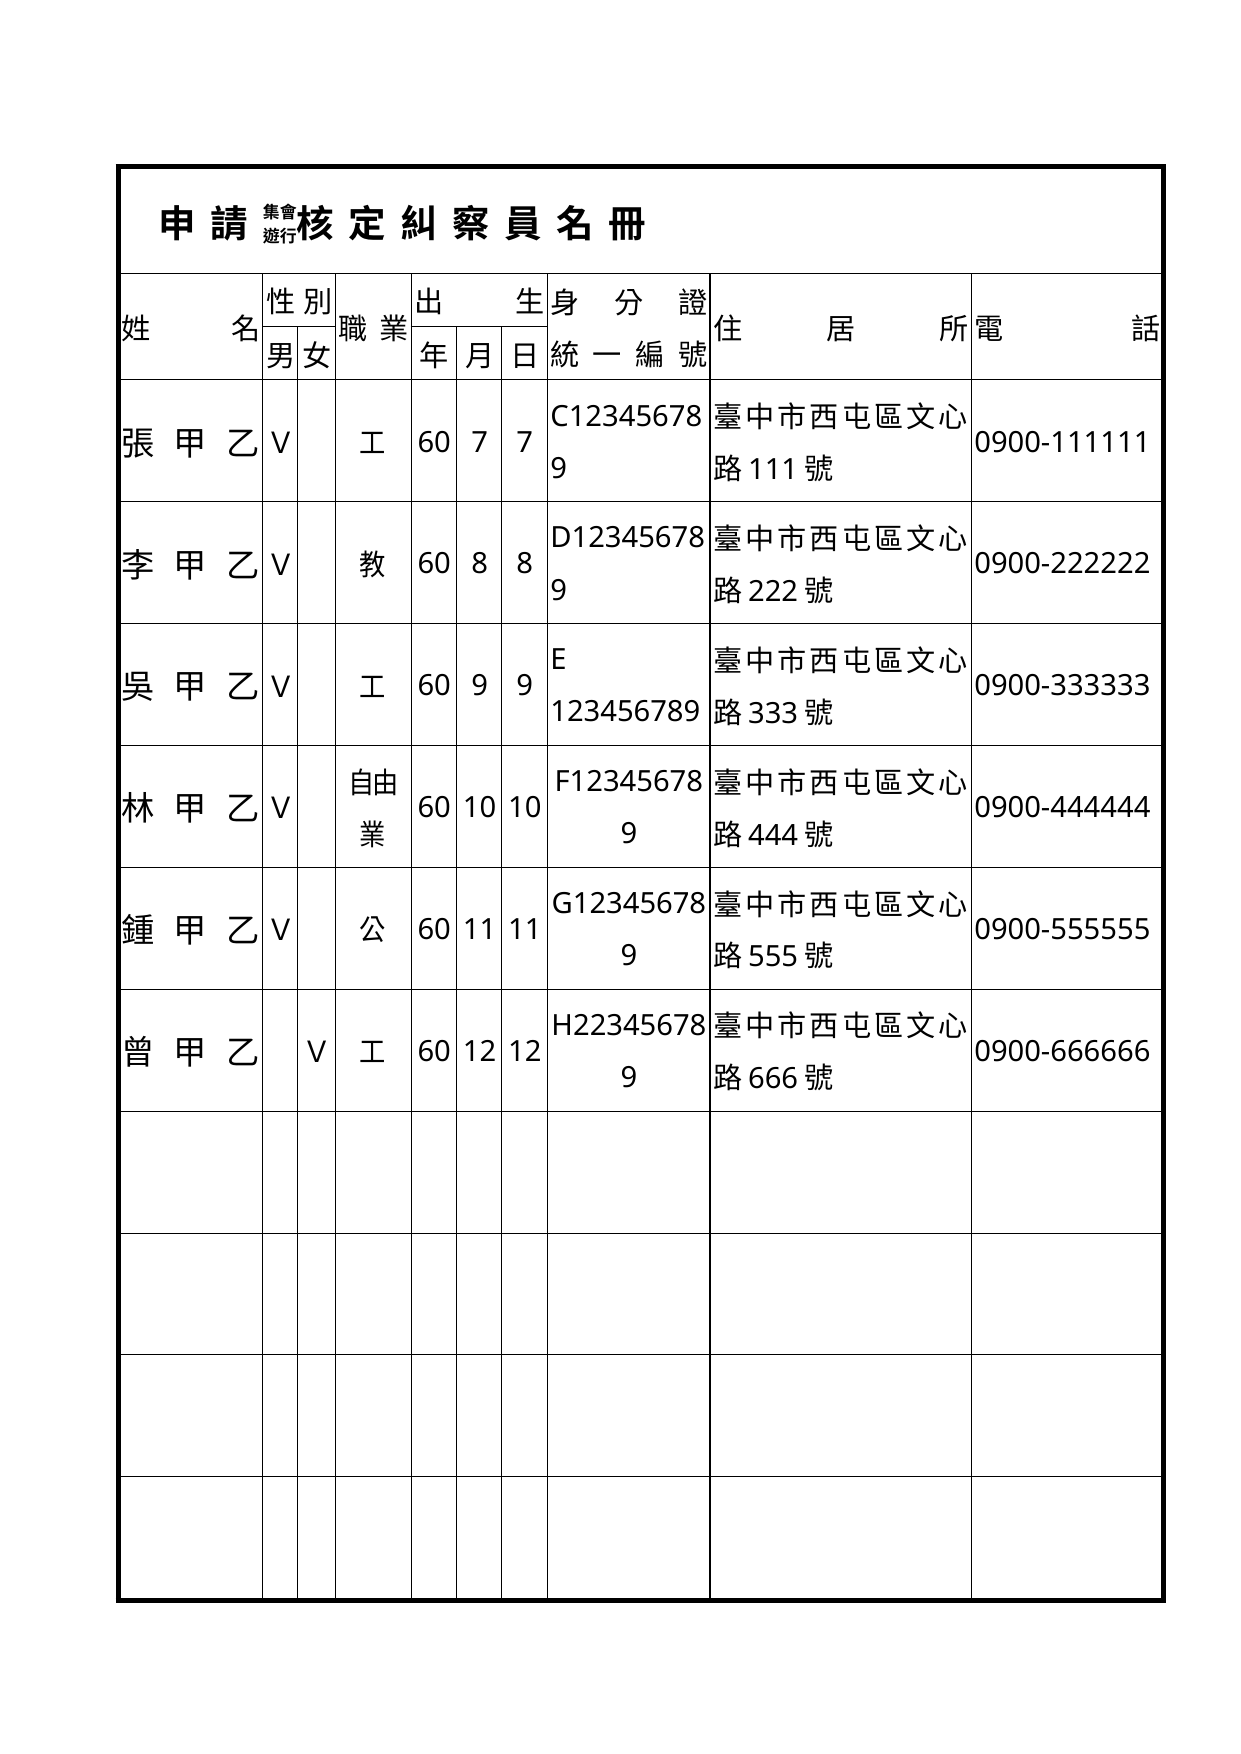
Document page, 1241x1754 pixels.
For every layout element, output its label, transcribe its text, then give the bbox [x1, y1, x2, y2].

table_cell 臺中市西屯區文心路333號 [711, 624, 971, 745]
table_cell [298, 1477, 335, 1598]
table_cell 身分證 統一編號 [548, 274, 709, 379]
table_cell [502, 1112, 547, 1232]
table_cell [502, 1234, 547, 1354]
table_cell [263, 1355, 297, 1476]
table_cell [972, 1234, 1161, 1354]
table_cell [548, 1477, 709, 1598]
table_cell 出生 [412, 274, 547, 326]
table_cell [457, 1112, 501, 1232]
table_cell [121, 1355, 262, 1476]
table_cell [121, 1112, 262, 1232]
table_cell [711, 1477, 971, 1598]
table_cell 日 [502, 327, 547, 379]
table_cell [298, 624, 335, 745]
table_cell 曾甲乙 [121, 990, 262, 1111]
table_cell E 123456789 [548, 624, 709, 745]
table_cell 男 [263, 327, 297, 379]
table_cell D123456789 [548, 502, 709, 623]
table_cell C123456789 [548, 380, 709, 501]
table_cell [298, 502, 335, 623]
table_cell [121, 1477, 262, 1598]
table_cell [972, 1477, 1161, 1598]
table_cell [412, 1234, 456, 1354]
table_cell 0900-111111 [972, 380, 1161, 501]
table_cell 公 [336, 868, 411, 989]
table_cell [263, 1477, 297, 1598]
table_cell Ｖ [263, 624, 297, 745]
table_cell Ｖ [263, 868, 297, 989]
table_cell [298, 1234, 335, 1354]
table_cell G123456789 [548, 868, 709, 989]
table_cell 鍾甲乙 [121, 868, 262, 989]
table_cell 12 [457, 990, 501, 1111]
table_cell [298, 746, 335, 867]
table_cell 工 [336, 380, 411, 501]
table_cell 0900-555555 [972, 868, 1161, 989]
table_cell [336, 1112, 411, 1232]
table_cell 臺中市西屯區文心路111號 [711, 380, 971, 501]
table_cell 吳甲乙 [121, 624, 262, 745]
table_cell 10 [457, 746, 501, 867]
table_cell [298, 380, 335, 501]
table_cell 0900-444444 [972, 746, 1161, 867]
table_cell Ｖ [263, 502, 297, 623]
table_header 申請集會遊行核定糾察員名冊 [121, 169, 1161, 273]
table_cell [457, 1355, 501, 1476]
table_cell 60 [412, 868, 456, 989]
table_cell [711, 1112, 971, 1232]
table_cell 工 [336, 624, 411, 745]
table_cell [263, 990, 297, 1111]
table_cell 臺中市西屯區文心路666號 [711, 990, 971, 1111]
table_cell 60 [412, 746, 456, 867]
table_cell 60 [412, 624, 456, 745]
table_cell 8 [457, 502, 501, 623]
table_cell 教 [336, 502, 411, 623]
table_cell [711, 1355, 971, 1476]
table_cell 女 [298, 327, 335, 379]
table_cell 臺中市西屯區文心路555號 [711, 868, 971, 989]
table_cell 9 [502, 624, 547, 745]
table_cell 性別 [263, 274, 335, 326]
table_cell [263, 1234, 297, 1354]
table_cell [298, 1355, 335, 1476]
table_cell [502, 1477, 547, 1598]
table_cell 李甲乙 [121, 502, 262, 623]
table_cell 臺中市西屯區文心路222號 [711, 502, 971, 623]
table_cell [412, 1112, 456, 1232]
table_cell 9 [457, 624, 501, 745]
table_cell 林甲乙 [121, 746, 262, 867]
table_cell 10 [502, 746, 547, 867]
table_cell [412, 1355, 456, 1476]
table_cell [263, 1112, 297, 1232]
table_cell 60 [412, 380, 456, 501]
table_cell 60 [412, 502, 456, 623]
table_cell 8 [502, 502, 547, 623]
table_cell [972, 1355, 1161, 1476]
table_cell [457, 1477, 501, 1598]
table_cell 0900-666666 [972, 990, 1161, 1111]
table_cell [336, 1477, 411, 1598]
table_cell [412, 1477, 456, 1598]
table_cell [972, 1112, 1161, 1232]
table_cell 0900-222222 [972, 502, 1161, 623]
table_cell [336, 1355, 411, 1476]
table_cell 張甲乙 [121, 380, 262, 501]
table_cell [548, 1112, 709, 1232]
table_cell 電話 [972, 274, 1161, 379]
table_cell [502, 1355, 547, 1476]
table_cell [121, 1234, 262, 1354]
table_cell 12 [502, 990, 547, 1111]
table_cell 臺中市西屯區文心路444號 [711, 746, 971, 867]
table_cell [298, 1112, 335, 1232]
table_cell Ｖ [263, 746, 297, 867]
table_cell 住居所 [711, 274, 971, 379]
table_cell 工 [336, 990, 411, 1111]
table_cell [336, 1234, 411, 1354]
table_cell 年 [412, 327, 456, 379]
table_cell Ｖ [298, 990, 335, 1111]
table_cell 姓名 [121, 274, 262, 379]
table_cell [548, 1355, 709, 1476]
table_cell 7 [457, 380, 501, 501]
table_cell F123456789 [548, 746, 709, 867]
table_cell 自由業 [336, 746, 411, 867]
table_cell Ｖ [263, 380, 297, 501]
table_cell 11 [457, 868, 501, 989]
table_cell [548, 1234, 709, 1354]
table_cell [298, 868, 335, 989]
table_cell 7 [502, 380, 547, 501]
table_cell 11 [502, 868, 547, 989]
table_cell 月 [457, 327, 501, 379]
table_cell H223456789 [548, 990, 709, 1111]
table_cell [711, 1234, 971, 1354]
table_cell 60 [412, 990, 456, 1111]
table_cell 0900-333333 [972, 624, 1161, 745]
table_cell [457, 1234, 501, 1354]
table_cell 職業 [336, 274, 411, 379]
